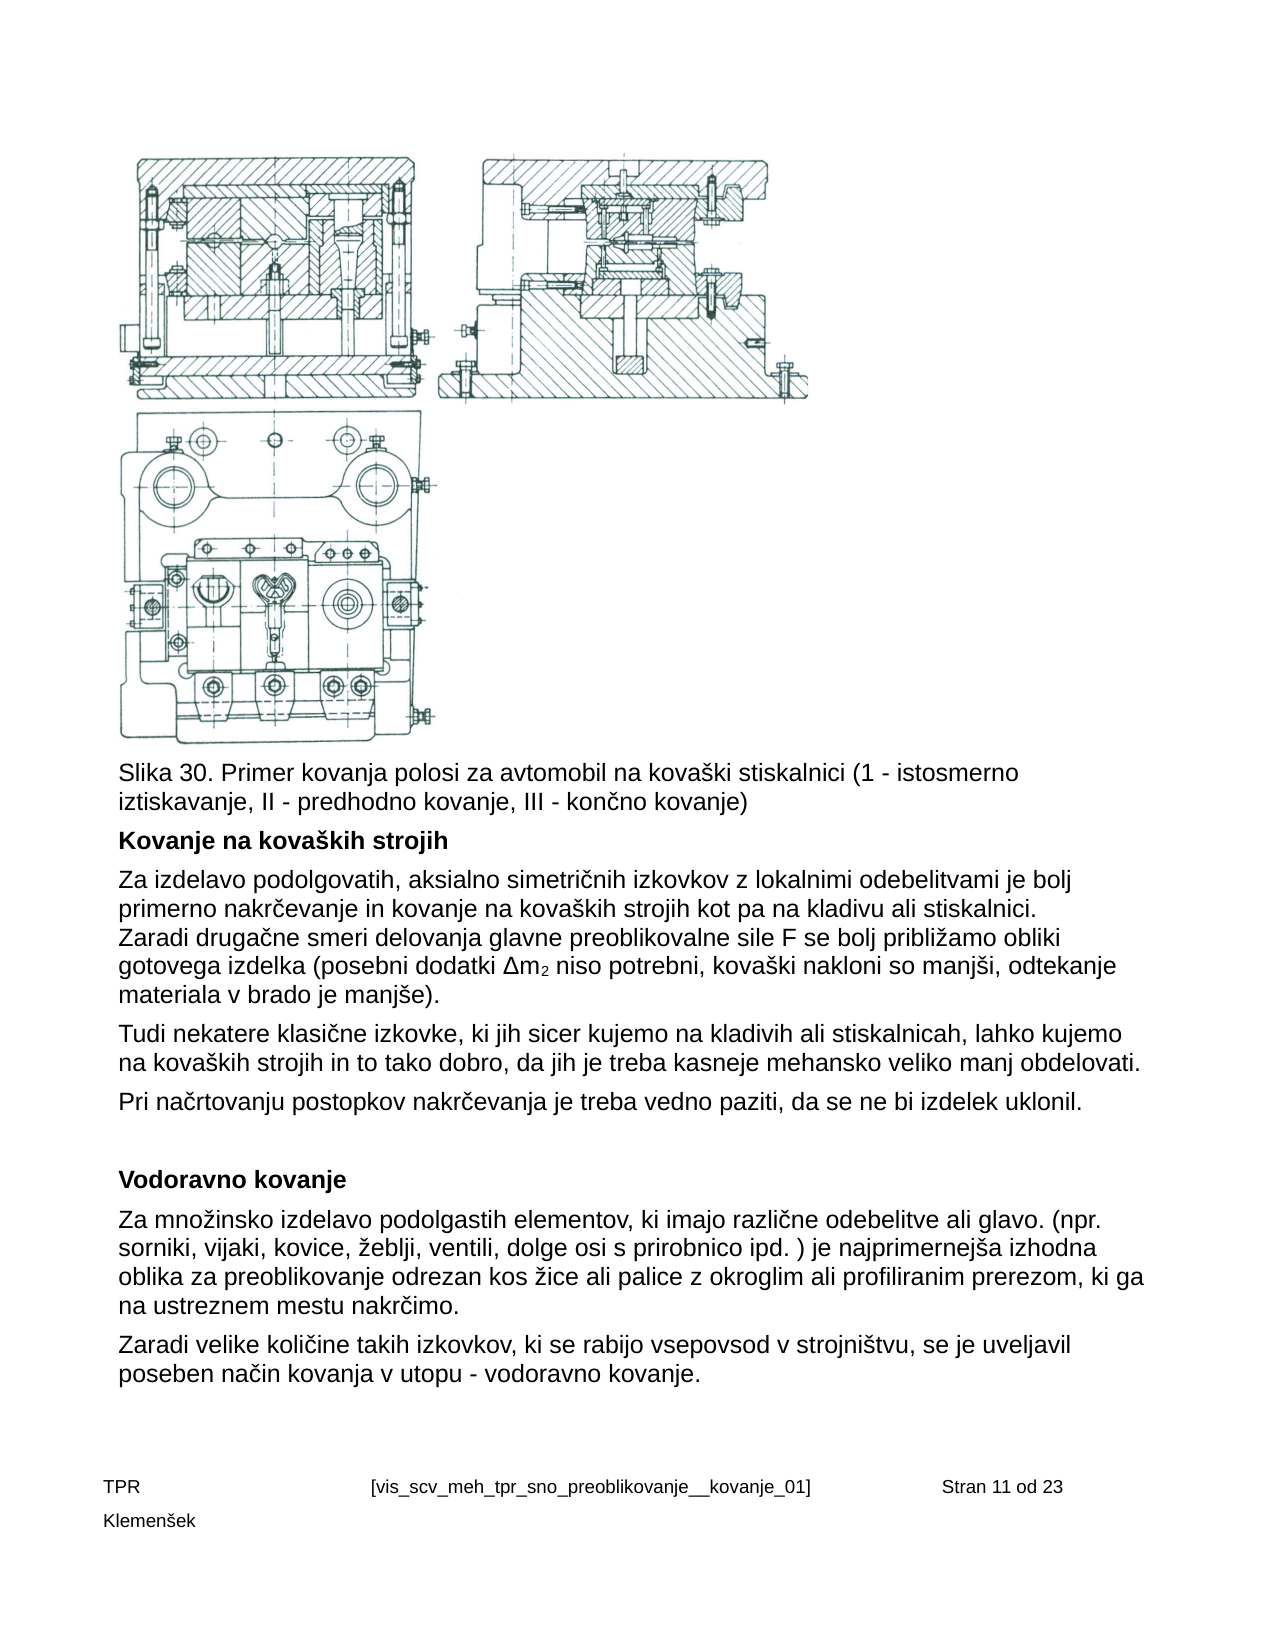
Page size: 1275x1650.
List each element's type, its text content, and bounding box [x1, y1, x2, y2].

text Tudi nekatere klasične izkovke, ki jih sicer kujemo na kladivih ali stiskalnicah, lahko kujemo na kovaških strojih in to tako dobro, da jih je treba kasneje mehansko veliko manj obdelovati. [118, 1019, 1157, 1077]
text Pri načrtovanju postopkov nakrčevanja je treba vedno paziti, da se ne bi izdelek uklonil. [118, 1087, 1157, 1116]
text Slika 30. Primer kovanja polosi za avtomobil na kovaški stiskalnici (1 - istosmerno iztiskavanje, II - predhodno kovanje, III - končno kovanje) [118, 758, 1157, 815]
text Za množinsko izdelavo podolgastih elementov, ki imajo različne odebelitve ali glavo. (npr. sorniki, vijaki, kovice, žeblji, ventili, dolge osi s prirobnico ipd. ) je najprimernejša izhodna oblika za preoblikovanje odrezan kos žice ali palice z okroglim ali profiliranim prerezom, ki ga na ustreznem mestu nakrčimo. [118, 1204, 1157, 1319]
picture [118, 152, 809, 748]
text Zaradi velike količine takih izkovkov, ki se rabijo vsepovsod v strojništvu, se je uveljavil poseben način kovanja v utopu - vodoravno kovanje. [118, 1330, 1157, 1387]
text Kovanje na kovaških strojih [118, 826, 1157, 854]
text Vodoravno kovanje [118, 1165, 1157, 1194]
text Za izdelavo podolgovatih, aksialno simetričnih izkovkov z lokalnimi odebelitvami je bolj primerno nakrčevanje in kovanje na kovaških strojih kot pa na kladivu ali stiskalnici. Zaradi drugačne smeri delovanja glavne preoblikovalne sile F se bolj približamo obliki gotovega izdelka (posebni dodatki Δm2 niso potrebni, kovaški nakloni so manjši, odtekanje materiala v brado je manjše). [118, 865, 1157, 1009]
